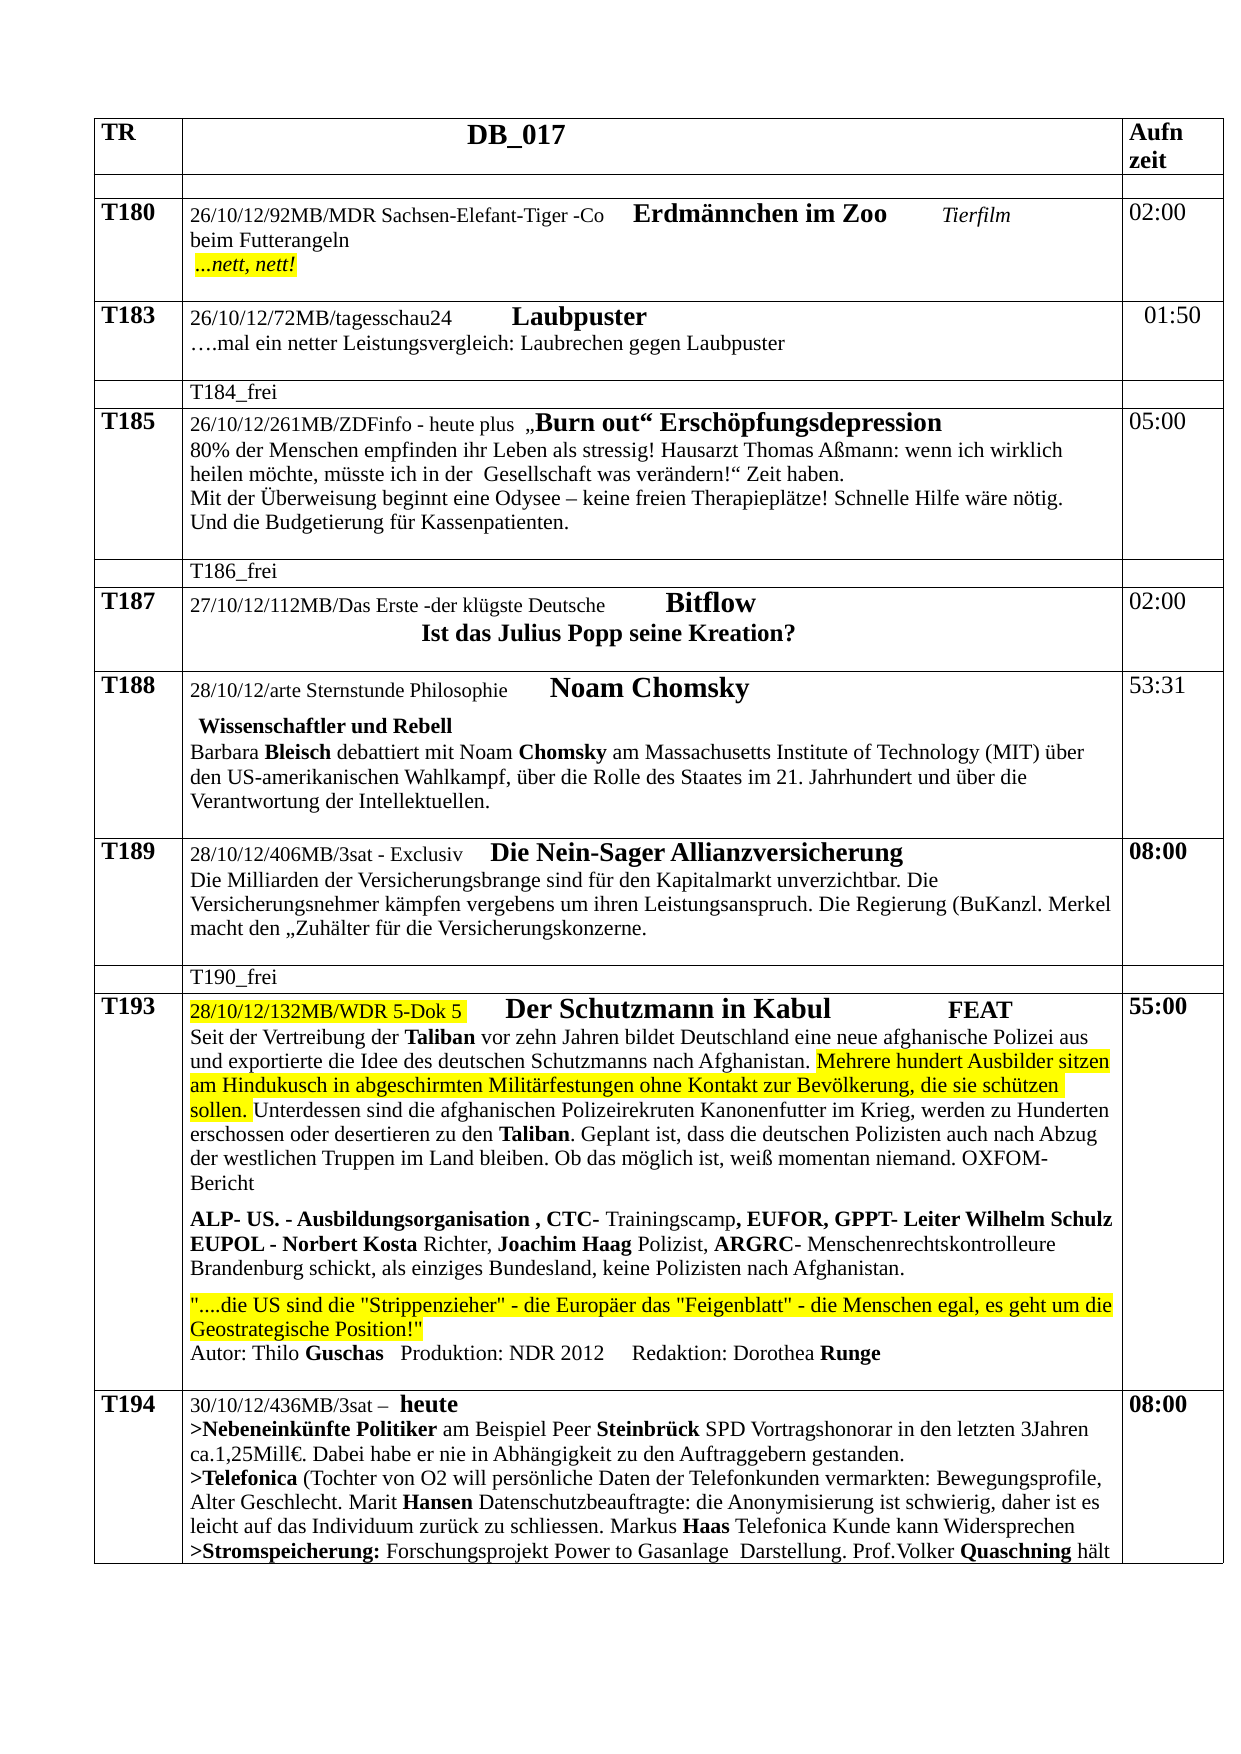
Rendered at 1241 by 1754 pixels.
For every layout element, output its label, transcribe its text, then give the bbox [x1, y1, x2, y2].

table_cell 30/10/12/436MB/3sat – heute >Nebeneinkünfte Politiker am Beispiel Peer Steinbrück SPD Vortragshonorar in den letzten 3Jahren ca.1,25Mill€. Dabei habe er nie in Abhängigkeit zu den Auftraggebern gestanden. >Telefonica (Tochter von O2 will persönliche Daten der Telefonkunden vermarkten: Bewegungsprofile, Alter Geschlecht. Marit Hansen Datenschutzbeauftragte: die Anonymisierung ist schwierig, daher ist es leicht auf das Individuum zurück zu schliessen. Markus Haas Telefonica Kunde kann Widersprechen >Stromspeicherung: Forschungsprojekt Power to Gasanlage Darstellung. Prof.Volker Quaschning hält [183, 1391, 1122, 1563]
table_cell 53:31 [1123, 672, 1223, 837]
table_cell T187 [95, 588, 182, 671]
table_cell [95, 175, 182, 198]
table_cell 08:00 [1123, 839, 1223, 964]
table_cell T189 [95, 839, 182, 964]
table_cell [1123, 175, 1223, 198]
table_cell [1123, 560, 1223, 587]
table_cell T183 [95, 302, 182, 379]
table_cell [183, 175, 1122, 198]
table_cell 02:00 [1123, 588, 1223, 671]
table_cell 01:50 [1123, 302, 1223, 379]
table_cell 26/10/12/92MB/MDR Sachsen-Elefant-Tiger -Co Erdmännchen im Zoo Tierfilm beim Futterangeln ...nett, nett! [183, 199, 1122, 301]
table_cell T190_frei [183, 966, 1122, 992]
table_cell 27/10/12/112MB/Das Erste -der klügste Deutsche Bitflow Ist das Julius Popp seine Kreation? [183, 588, 1122, 671]
table_header DB_017 [183, 119, 1122, 174]
table_cell 55:00 [1123, 994, 1223, 1389]
table_cell T193 [95, 994, 182, 1389]
table_cell 28/10/12/406MB/3sat - Exclusiv Die Nein-Sager Allianzversicherung Die Milliarden der Versicherungsbrange sind für den Kapitalmarkt unverzichtbar. Die Versicherungsnehmer kämpfen vergebens um ihren Leistungsanspruch. Die Regierung (BuKanzl. Merkel macht den „Zuhälter für die Versicherungskonzerne. [183, 839, 1122, 964]
table_cell [1123, 966, 1223, 992]
table_header TR [95, 119, 182, 174]
table_cell T180 [95, 199, 182, 301]
table_cell [95, 966, 182, 992]
table_cell T184_frei [183, 381, 1122, 407]
table_cell [1123, 381, 1223, 407]
table_cell T194 [95, 1391, 182, 1563]
table_cell 26/10/12/72MB/tagesschau24 Laubpuster ….mal ein netter Leistungsvergleich: Laubrechen gegen Laubpuster [183, 302, 1122, 379]
table_cell 02:00 [1123, 199, 1223, 301]
table_cell T186_frei [183, 560, 1122, 587]
table_cell [95, 560, 182, 587]
table_cell 28/10/12/132MB/WDR 5-Dok 5 Der Schutzmann in Kabul FEAT Seit der Vertreibung der Taliban vor zehn Jahren bildet Deutschland eine neue afghanische Polizei aus und exportierte die Idee des deutschen Schutzmanns nach Afghanistan. Mehrere hundert Ausbilder sitzen am Hindukusch in abgeschirmten Militärfestungen ohne Kontakt zur Bevölkerung, die sie schützen sollen. Unterdessen sind die afghanischen Polizeirekruten Kanonenfutter im Krieg, werden zu Hunderten erschossen oder desertieren zu den Taliban. Geplant ist, dass die deutschen Polizisten auch nach Abzug der westlichen Truppen im Land bleiben. Ob das möglich ist, weiß momentan niemand. OXFOM- Bericht ALP- US. - Ausbildungsorganisation , CTC- Trainingscamp, EUFOR, GPPT- Leiter Wilhelm Schulz EUPOL - Norbert Kosta Richter, Joachim Haag Polizist, ARGRC- Menschenrechtskontrolleure Brandenburg schickt, als einziges Bundesland, keine Polizisten nach Afghanistan. "....die US sind die "Strippenzieher" - die Europäer das "Feigenblatt" - die Menschen egal, es geht um die Geostrategische Position!" Autor: Thilo Guschas Produktion: NDR 2012 Redaktion: Dorothea Runge [183, 994, 1122, 1389]
table_cell 28/10/12/arte Sternstunde Philosophie Noam Chomsky Wissenschaftler und Rebell Barbara Bleisch debattiert mit Noam Chomsky am Massachusetts Institute of Technology (MIT) über den US-amerikanischen Wahlkampf, über die Rolle des Staates im 21. Jahrhundert und über die Verantwortung der Intellektuellen. [183, 672, 1122, 837]
table_cell [95, 381, 182, 407]
table_cell T185 [95, 409, 182, 559]
table_cell 26/10/12/261MB/ZDFinfo - heute plus „Burn out“ Erschöpfungsdepression 80% der Menschen empfinden ihr Leben als stressig! Hausarzt Thomas Aßmann: wenn ich wirklich heilen möchte, müsste ich in der Gesellschaft was verändern!“ Zeit haben. Mit der Überweisung beginnt eine Odysee – keine freien Therapieplätze! Schnelle Hilfe wäre nötig. Und die Budgetierung für Kassenpatienten. [183, 409, 1122, 559]
table_header Aufn zeit [1123, 119, 1223, 174]
table_cell 08:00 [1123, 1391, 1223, 1563]
table_cell T188 [95, 672, 182, 837]
table_cell 05:00 [1123, 409, 1223, 559]
